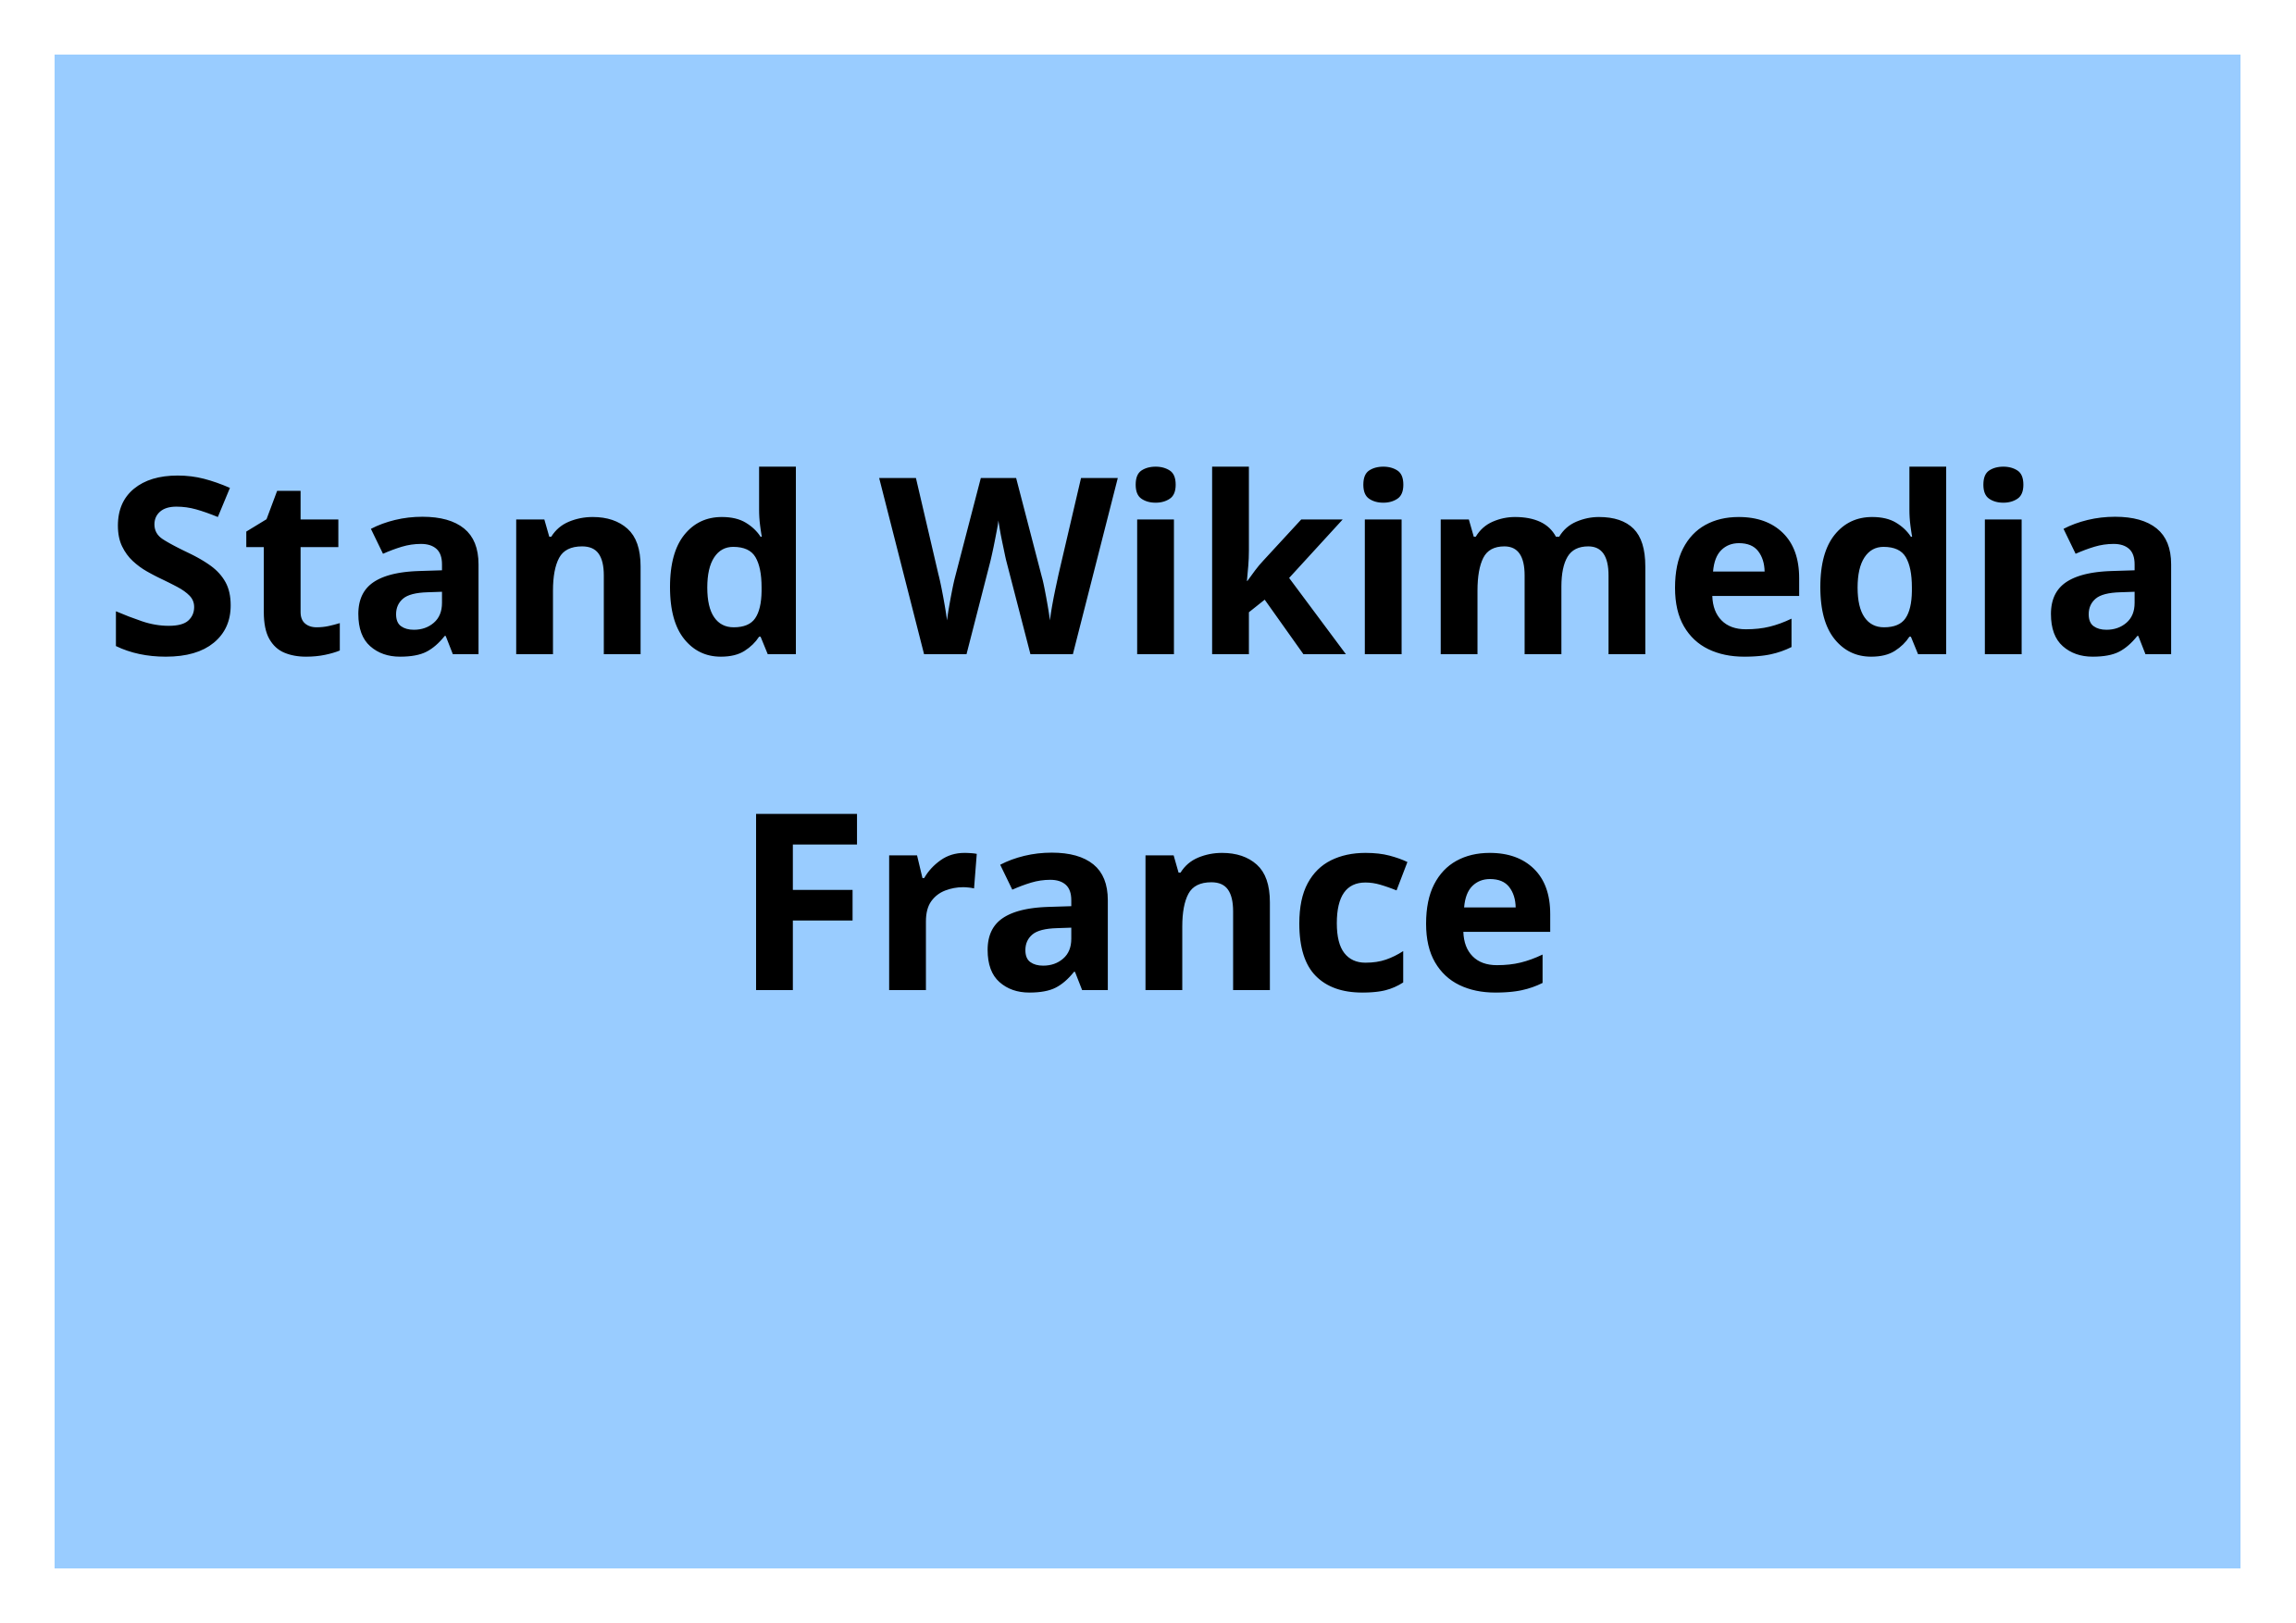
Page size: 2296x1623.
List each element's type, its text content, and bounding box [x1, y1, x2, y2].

text Stand Wikimedia France [55, 390, 2240, 1063]
